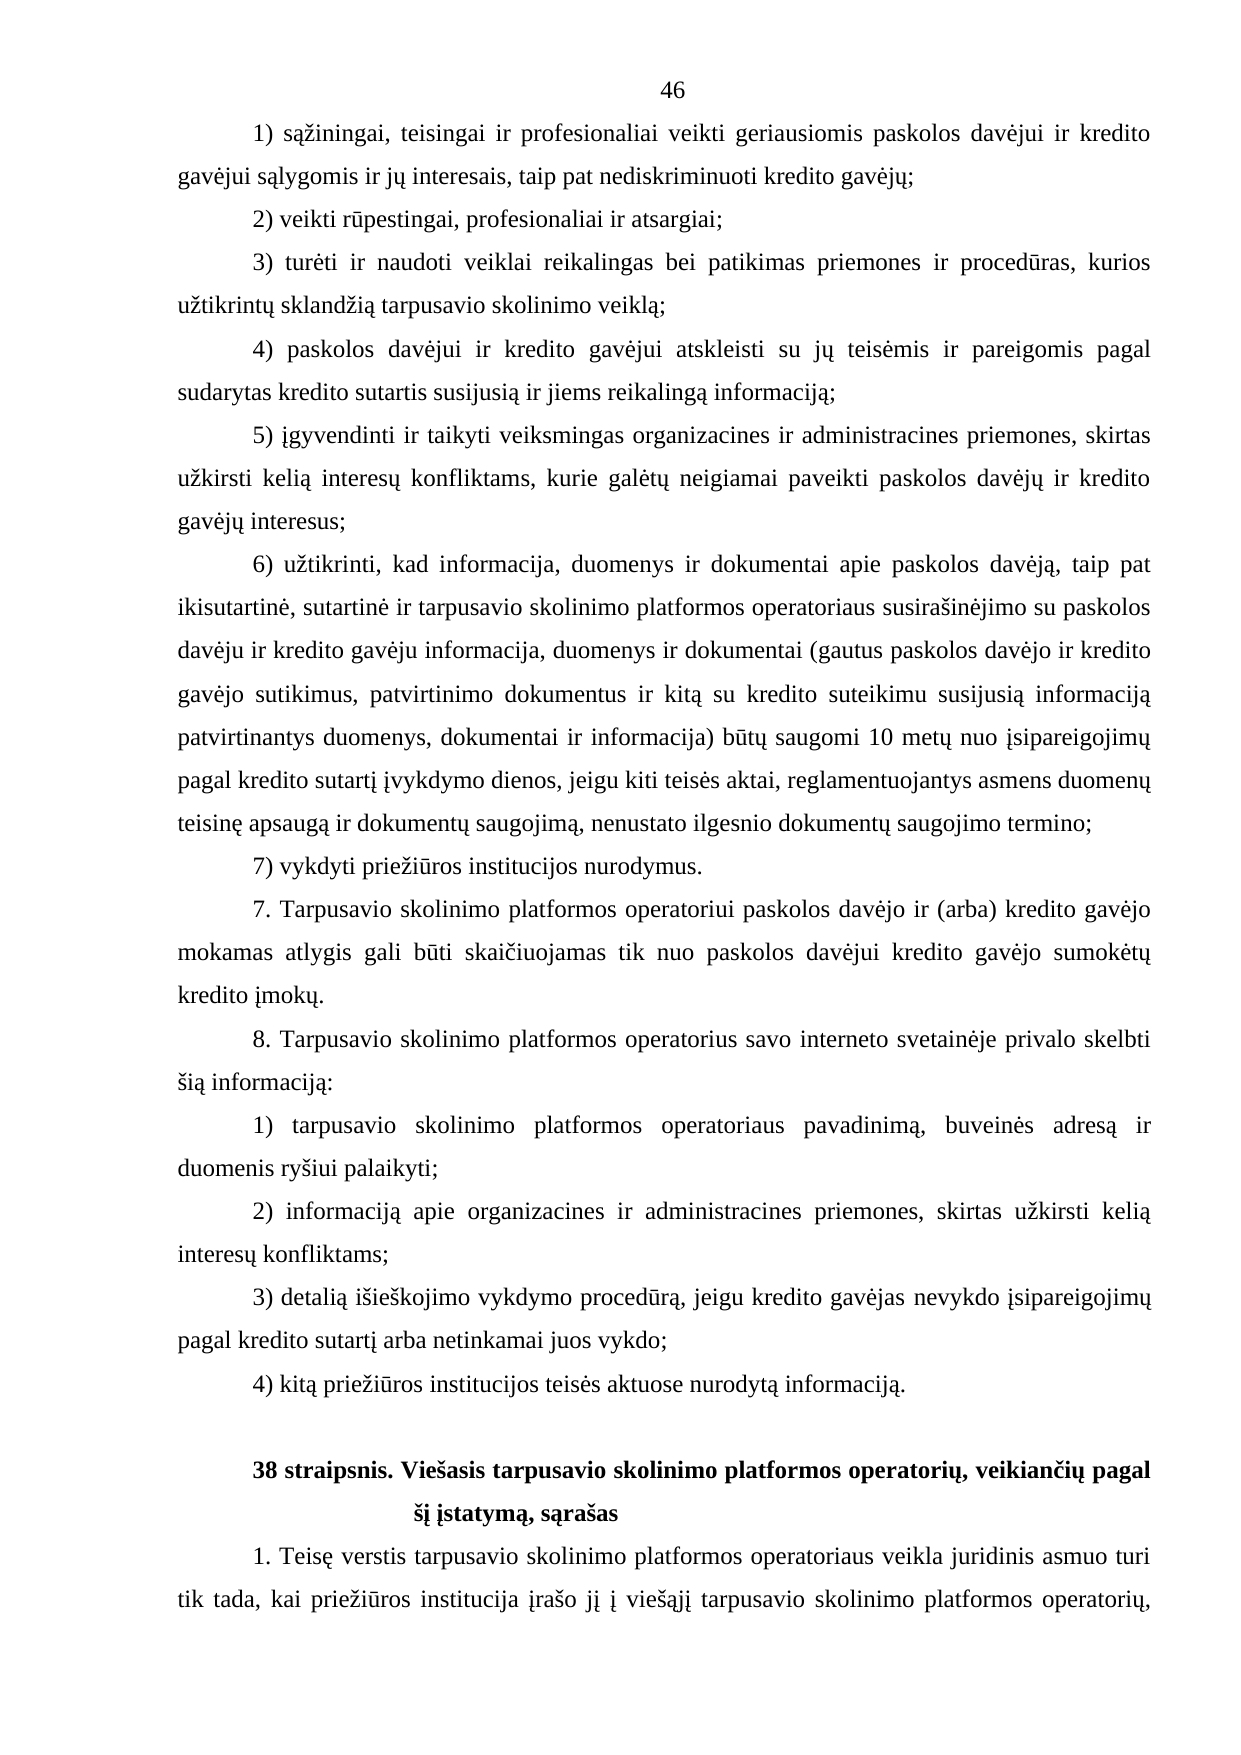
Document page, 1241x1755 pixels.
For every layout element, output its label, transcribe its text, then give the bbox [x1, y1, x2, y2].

text 3) detalią išieškojimo vykdymo procedūrą, jeigu kredito gavėjas nevykdo įsipareigojimų pagal kredito sutartį arba netinkamai juos vykdo; [177, 1282, 1152, 1354]
text 38 straipsnis. Viešasis tarpusavio skolinimo platformos operatorių, veikiančių pagal šį įstatymą, sąrašas [252, 1455, 1152, 1527]
text 2) informaciją apie organizacines ir administracines priemones, skirtas užkirsti kelią interesų konfliktams; [177, 1196, 1152, 1268]
text 4) kitą priežiūros institucijos teisės aktuose nurodytą informaciją. [177, 1369, 1152, 1397]
text 6) užtikrinti, kad informacija, duomenys ir dokumentai apie paskolos davėją, taip pat ikisutartinė, sutartinė ir tarpusavio skolinimo platformos operatoriaus susirašinėjimo su paskolos davėju ir kredito gavėju informacija, duomenys ir dokumentai (gautus paskolos davėjo ir kredito gavėjo sutikimus, patvirtinimo dokumentus ir kitą su kredito suteikimu susijusią informaciją patvirtinantys duomenys, dokumentai ir informacija) būtų saugomi 10 metų nuo įsipareigojimų pagal kredito sutartį įvykdymo dienos, jeigu kiti teisės aktai, reglamentuojantys asmens duomenų teisinę apsaugą ir dokumentų saugojimą, nenustato ilgesnio dokumentų saugojimo termino; [177, 549, 1152, 837]
text 7) vykdyti priežiūros institucijos nurodymus. [177, 851, 1152, 880]
text 2) veikti rūpestingai, profesionaliai ir atsargiai; [177, 204, 1152, 233]
text 1) tarpusavio skolinimo platformos operatoriaus pavadinimą, buveinės adresą ir duomenis ryšiui palaikyti; [177, 1110, 1152, 1182]
text 3) turėti ir naudoti veiklai reikalingas bei patikimas priemones ir procedūras, kurios užtikrintų sklandžią tarpusavio skolinimo veiklą; [177, 247, 1152, 319]
text 1. Teisę verstis tarpusavio skolinimo platformos operatoriaus veikla juridinis asmuo turi tik tada, kai priežiūros institucija įrašo jį į viešąjį tarpusavio skolinimo platformos operatorių, [177, 1541, 1152, 1613]
text 5) įgyvendinti ir taikyti veiksmingas organizacines ir administracines priemones, skirtas užkirsti kelią interesų konfliktams, kurie galėtų neigiamai paveikti paskolos davėjų ir kredito gavėjų interesus; [177, 420, 1152, 535]
text 1) sąžiningai, teisingai ir profesionaliai veikti geriausiomis paskolos davėjui ir kredito gavėjui sąlygomis ir jų interesais, taip pat nediskriminuoti kredito gavėjų; [177, 118, 1152, 190]
text 7. Tarpusavio skolinimo platformos operatoriui paskolos davėjo ir (arba) kredito gavėjo mokamas atlygis gali būti skaičiuojamas tik nuo paskolos davėjui kredito gavėjo sumokėtų kredito įmokų. [177, 894, 1152, 1009]
text 4) paskolos davėjui ir kredito gavėjui atskleisti su jų teisėmis ir pareigomis pagal sudarytas kredito sutartis susijusią ir jiems reikalingą informaciją; [177, 334, 1152, 406]
text 8. Tarpusavio skolinimo platformos operatorius savo interneto svetainėje privalo skelbti šią informaciją: [177, 1024, 1152, 1096]
